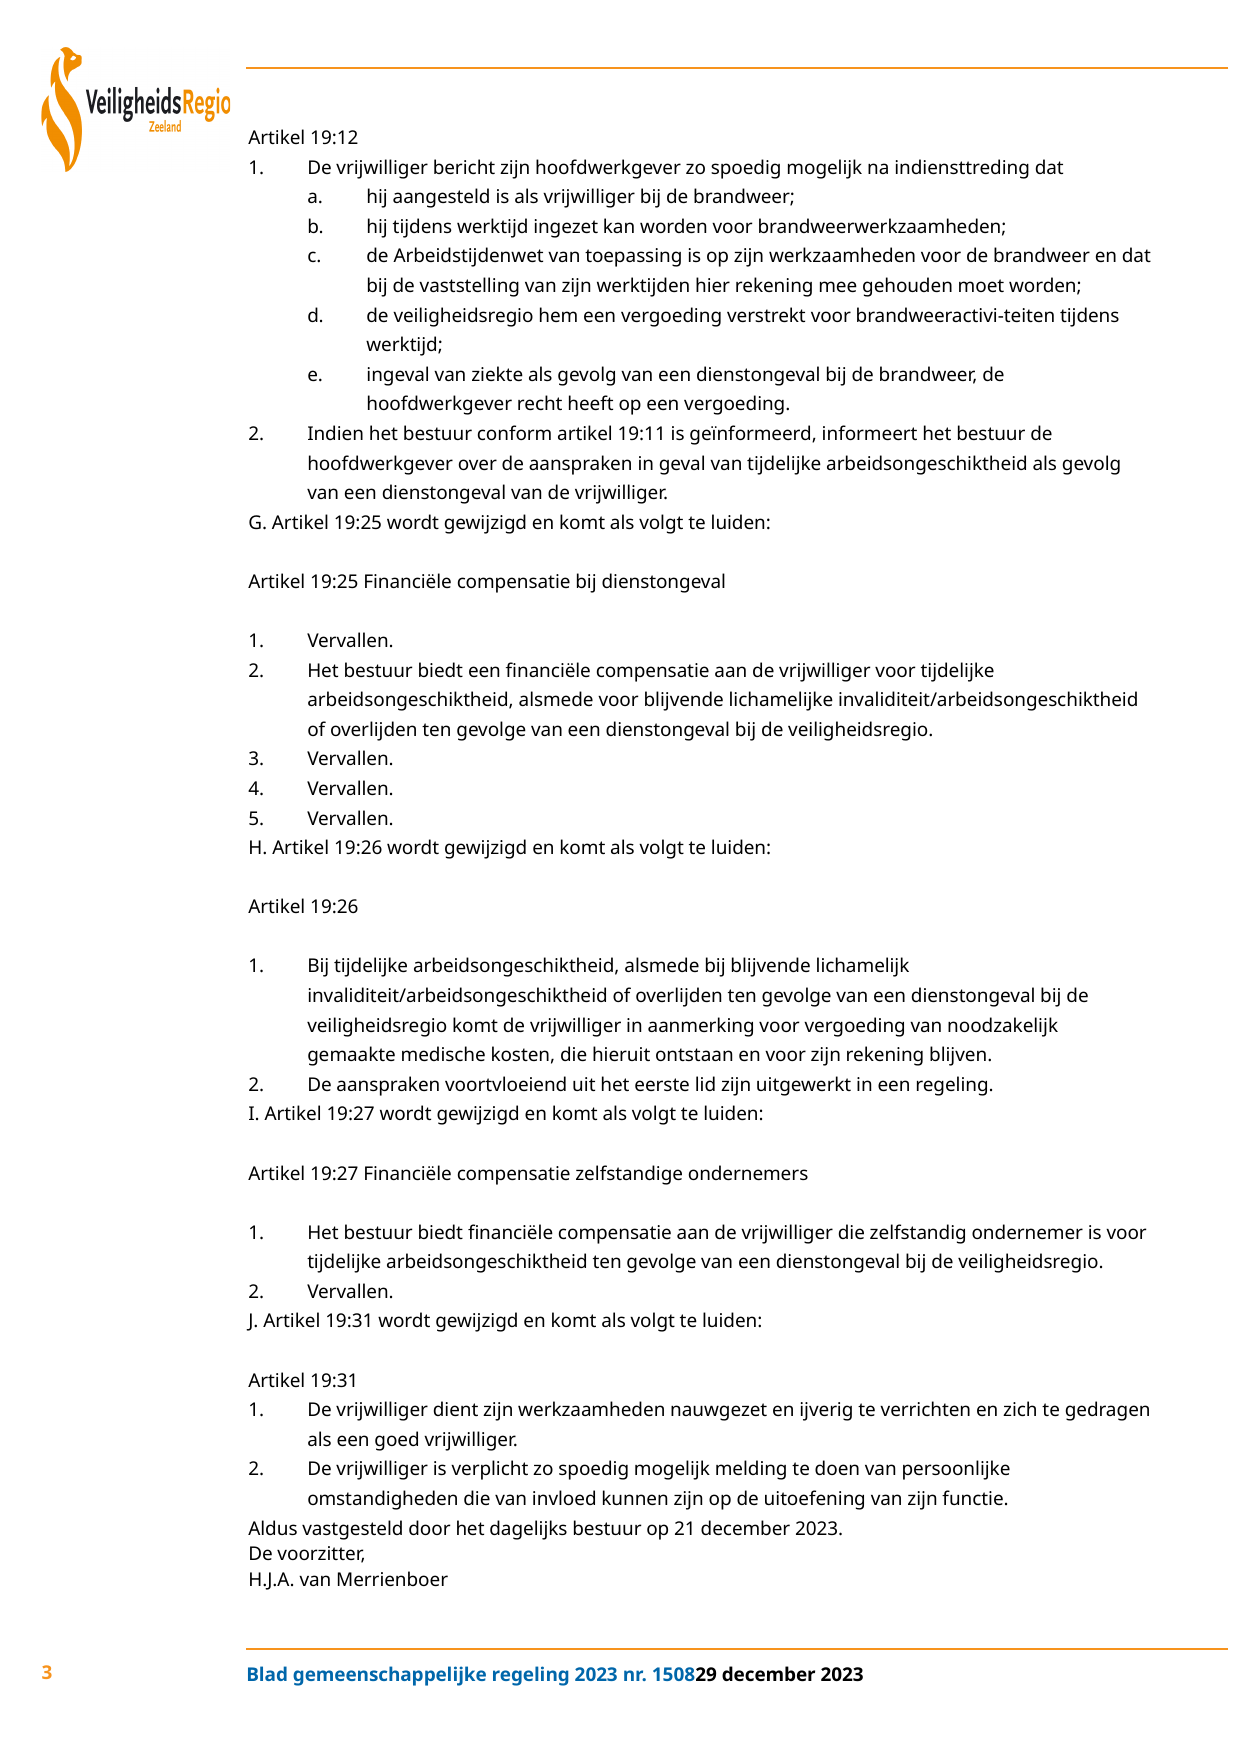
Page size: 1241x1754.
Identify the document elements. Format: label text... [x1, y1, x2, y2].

text Artikel 19:25 Financiële compensatie bij dienstongeval [248, 568, 1152, 594]
list Vervallen. [248, 775, 1152, 801]
list Vervallen. [248, 805, 1152, 831]
text G. Artikel 19:25 wordt gewijzigd en komt als volgt te luiden: [248, 509, 1152, 535]
text J. Artikel 19:31 wordt gewijzigd en komt als volgt te luiden: [248, 1308, 1152, 1333]
list Vervallen. [248, 746, 1152, 771]
text Artikel 19:27 Financiële compensatie zelfstandige ondernemers [248, 1160, 1152, 1186]
list Het bestuur biedt financiële compensatie aan de vrijwilliger die zelfstandig ondernemer is voor tijdelijke arbeidsongeschiktheid ten gevolge van een dienstongeval bij de veiligheidsregio. [248, 1219, 1152, 1274]
list De vrijwilliger bericht zijn hoofdwerkgever zo spoedig mogelijk na indiensttreding dat [248, 154, 1152, 180]
picture [41, 47, 231, 172]
list ingeval van ziekte als gevolg van een dienstongeval bij de brandweer, de hoofdwerkgever recht heeft op een vergoeding. [307, 361, 1152, 416]
list de veiligheidsregio hem een vergoeding verstrekt voor brandweeractivi-teiten tijdens werktijd; [307, 302, 1152, 357]
text I. Artikel 19:27 wordt gewijzigd en komt als volgt te luiden: [248, 1101, 1152, 1126]
list de Arbeidstijdenwet van toepassing is op zijn werkzaamheden voor de brandweer en dat bij de vaststelling van zijn werktijden hier rekening mee gehouden moet worden; [307, 243, 1152, 298]
list hij aangesteld is als vrijwilliger bij de brandweer; [307, 183, 1152, 209]
list Bij tijdelijke arbeidsongeschiktheid, alsmede bij blijvende lichamelijk invaliditeit/arbeidsongeschiktheid of overlijden ten gevolge van een dienstongeval bij de veiligheidsregio komt de vrijwilliger in aanmerking voor vergoeding van noodzakelijk gemaakte medische kosten, die hieruit ontstaan en voor zijn rekening blijven. [248, 953, 1152, 1067]
text Aldus vastgesteld door het dagelijks bestuur op 21 december 2023. [248, 1515, 1152, 1541]
list De aanspraken voortvloeiend uit het eerste lid zijn uitgewerkt in een regeling. [248, 1071, 1152, 1097]
text H. Artikel 19:26 wordt gewijzigd en komt als volgt te luiden: [248, 834, 1152, 860]
text H.J.A. van Merrienboer [248, 1566, 1152, 1592]
text Artikel 19:12 [248, 124, 1152, 150]
text De voorzitter, [248, 1541, 1152, 1566]
text Artikel 19:26 [248, 893, 1152, 919]
list Vervallen. [248, 627, 1152, 653]
list Het bestuur biedt een financiële compensatie aan de vrijwilliger voor tijdelijke arbeidsongeschiktheid, alsmede voor blijvende lichamelijke invaliditeit/arbeidsongeschiktheid of overlijden ten gevolge van een dienstongeval bij de veiligheidsregio. [248, 657, 1152, 742]
list Indien het bestuur conform artikel 19:11 is geïnformeerd, informeert het bestuur de hoofdwerkgever over de aanspraken in geval van tijdelijke arbeidsongeschiktheid als gevolg van een dienstongeval van de vrijwilliger. [248, 420, 1152, 505]
list Vervallen. [248, 1278, 1152, 1304]
list De vrijwilliger dient zijn werkzaamheden nauwgezet en ijverig te verrichten en zich te gedragen als een goed vrijwilliger. [248, 1396, 1152, 1452]
text Artikel 19:31 [248, 1367, 1152, 1393]
list De vrijwilliger is verplicht zo spoedig mogelijk melding te doen van persoonlijke omstandigheden die van invloed kunnen zijn op de uitoefening van zijn functie. [248, 1456, 1152, 1511]
list hij tijdens werktijd ingezet kan worden voor brandweerwerkzaamheden; [307, 213, 1152, 239]
